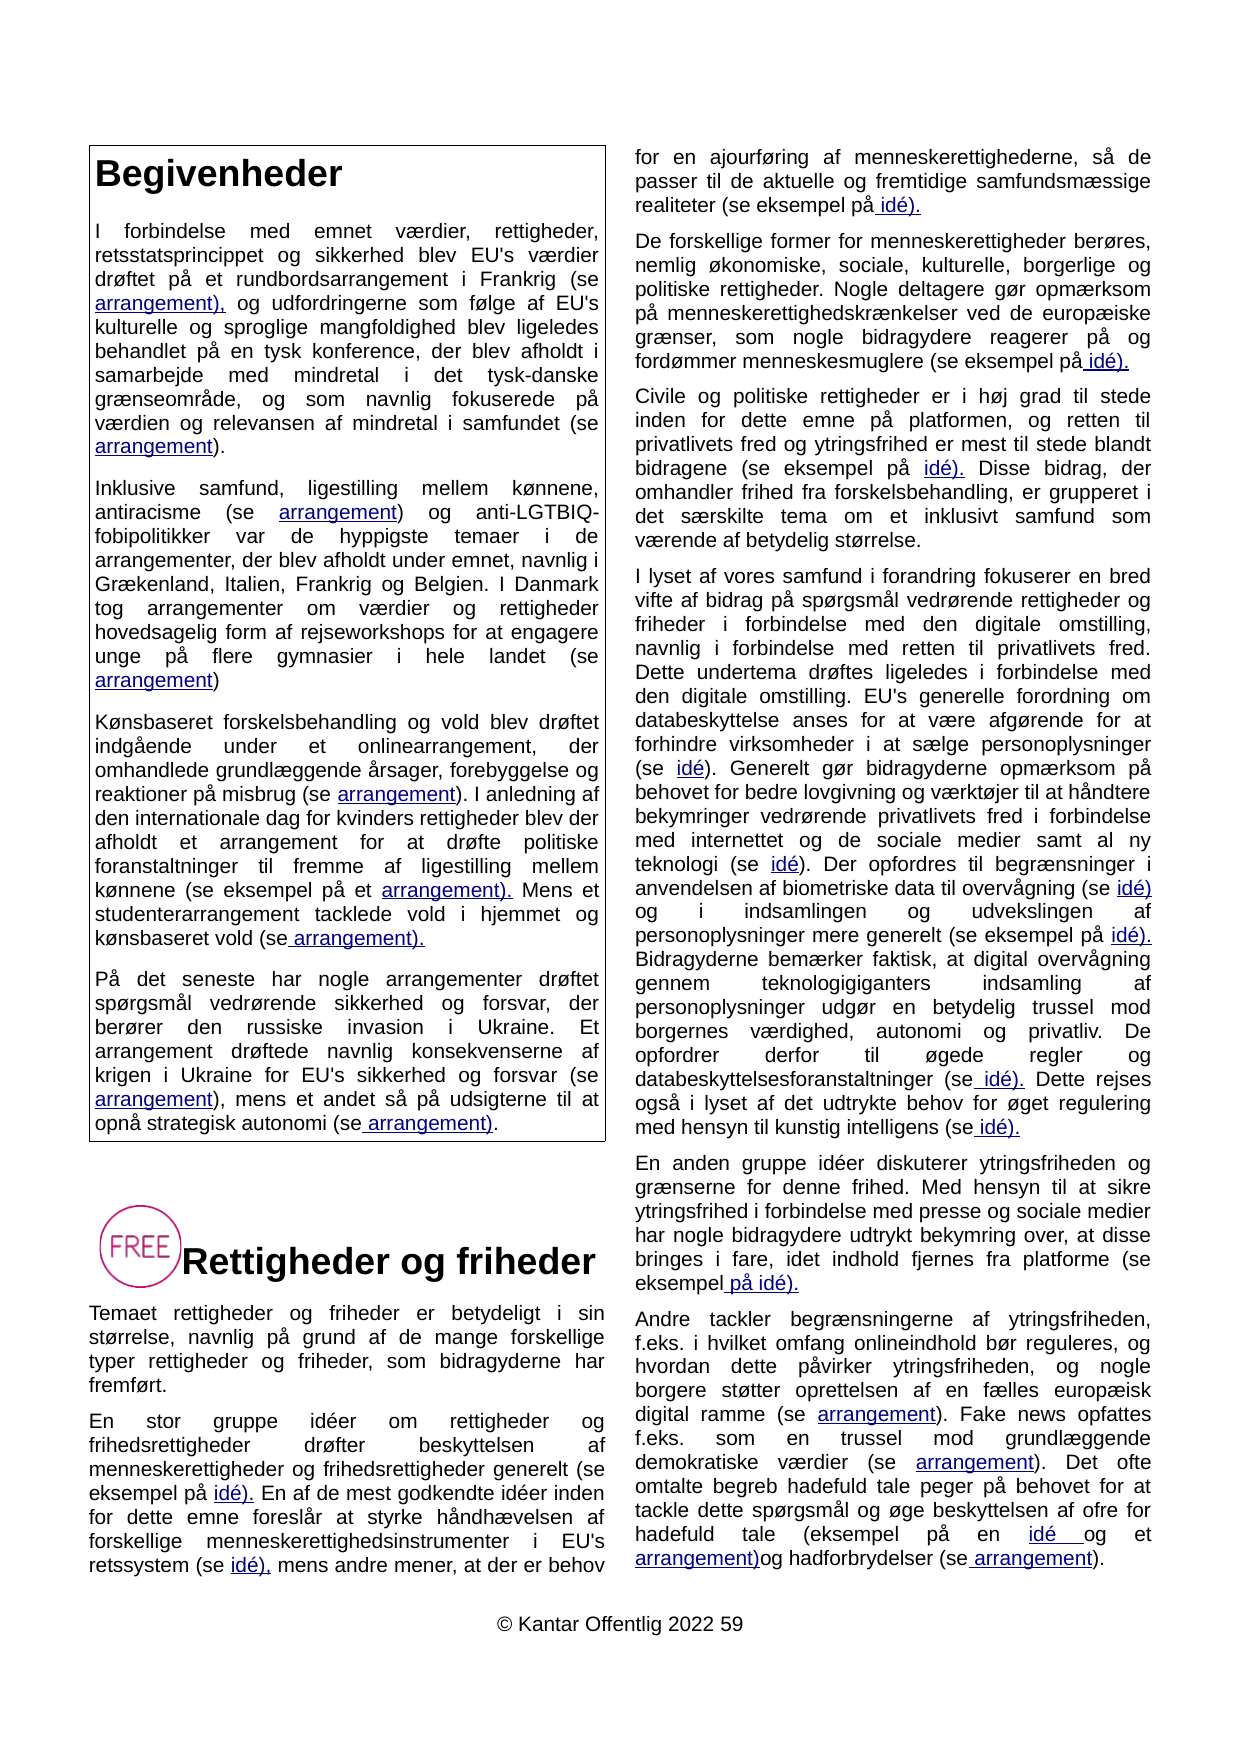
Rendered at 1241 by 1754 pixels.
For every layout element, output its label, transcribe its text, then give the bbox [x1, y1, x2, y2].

text En stor gruppe idéer om rettigheder og frihedsrettigheder drøfter beskyttelsen af menneskerettigheder og frihedsrettigheder generelt (se eksempel på idé). En af de mest godkendte idéer inden for dette emne foreslår at styrke håndhævelsen af forskellige menneskerettighedsinstrumenter i EU's retssystem (se idé), mens andre mener, at der er behov [88, 1409, 605, 1576]
text Temaet rettigheder og friheder er betydeligt i sin størrelse, navnlig på grund af de mange forskellige typer rettigheder og friheder, som bidragyderne har fremført. [88, 1301, 605, 1397]
text De forskellige former for menneskerettigheder berøres, nemlig økonomiske, sociale, kulturelle, borgerlige og politiske rettigheder. Nogle deltagere gør opmærksom på menneskerettighedskrænkelser ved de europæiske grænser, som nogle bidragydere reagerer på og fordømmer menneskesmuglere (se eksempel på idé). [635, 229, 1152, 372]
text På det seneste har nogle arrangementer drøftet spørgsmål vedrørende sikkerhed og forsvar, der berører den russiske invasion i Ukraine. Et arrangement drøftede navnlig konsekvenserne af krigen i Ukraine for EU's sikkerhed og forsvar (se arrangement), mens et andet så på udsigterne til at opnå strategisk autonomi (se arrangement). [90, 961, 605, 1141]
text Andre tackler begrænsningerne af ytringsfriheden, f.eks. i hvilket omfang onlineindhold bør reguleres, og hvordan dette påvirker ytringsfriheden, og nogle borgere støtter oprettelsen af en fælles europæisk digital ramme (se arrangement). Fake news opfattes f.eks. som en trussel mod grundlæggende demokratiske værdier (se arrangement). Det ofte omtalte begreb hadefuld tale peger på behovet for at tackle dette spørgsmål og øge beskyttelsen af ofre for hadefuld tale (eksempel på en idé og et arrangement)og hadforbrydelser (se arrangement). [635, 1306, 1152, 1570]
text for en ajourføring af menneskerettighederne, så de passer til de aktuelle og fremtidige samfundsmæssige realiteter (se eksempel på idé). [635, 145, 1152, 217]
text I forbindelse med emnet værdier, rettigheder, retsstatsprincippet og sikkerhed blev EU's værdier drøftet på et rundbordsarrangement i Frankrig (se arrangement), og udfordringerne som følge af EU's kulturelle og sproglige mangfoldighed blev ligeledes behandlet på en tysk konference, der blev afholdt i samarbejde med mindretal i det tysk-danske grænseområde, og som navnlig fokuserede på værdien og relevansen af mindretal i samfundet (se arrangement). [90, 213, 605, 464]
text Inklusive samfund, ligestilling mellem kønnene, antiracisme (se arrangement) og anti-LGTBIQ-fobipolitikker var de hyppigste temaer i de arrangementer, der blev afholdt under emnet, navnlig i Grækenland, Italien, Frankrig og Belgien. I Danmark tog arrangementer om værdier og rettigheder hovedsagelig form af rejseworkshops for at engagere unge på flere gymnasier i hele landet (se arrangement) [90, 470, 605, 698]
picture [99, 1205, 182, 1288]
subtitle Rettigheder og friheder [182, 1239, 605, 1282]
text I lyset af vores samfund i forandring fokuserer en bred vifte af bidrag på spørgsmål vedrørende rettigheder og friheder i forbindelse med den digitale omstilling, navnlig i forbindelse med retten til privatlivets fred. Dette undertema drøftes ligeledes i forbindelse med den digitale omstilling. EU's generelle forordning om databeskyttelse anses for at være afgørende for at forhindre virksomheder i at sælge personoplysninger (se idé). Generelt gør bidragyderne opmærksom på behovet for bedre lovgivning og værktøjer til at håndtere bekymringer vedrørende privatlivets fred i forbindelse med internettet og de sociale medier samt al ny teknologi (se idé). Der opfordres til begrænsninger i anvendelsen af biometriske data til overvågning (se idé) og i indsamlingen og udvekslingen af personoplysninger mere generelt (se eksempel på idé). Bidragyderne bemærker faktisk, at digital overvågning gennem teknologigiganters indsamling af personoplysninger udgør en betydelig trussel mod borgernes værdighed, autonomi og privatliv. De opfordrer derfor til øgede regler og databeskyttelsesforanstaltninger (se idé). Dette rejses også i lyset af det udtrykte behov for øget regulering med hensyn til kunstig intelligens (se idé). [635, 564, 1152, 1139]
subtitle Begivenheder [90, 146, 605, 200]
text En anden gruppe idéer diskuterer ytringsfriheden og grænserne for denne frihed. Med hensyn til at sikre ytringsfrihed i forbindelse med presse og sociale medier har nogle bidragydere udtrykt bekymring over, at disse bringes i fare, idet indhold fjernes fra platforme (se eksempel på idé). [635, 1151, 1152, 1294]
text Kønsbaseret forskelsbehandling og vold blev drøftet indgående under et onlinearrangement, der omhandlede grundlæggende årsager, forebyggelse og reaktioner på misbrug (se arrangement). I anledning af den internationale dag for kvinders rettigheder blev der afholdt et arrangement for at drøfte politiske foranstaltninger til fremme af ligestilling mellem kønnene (se eksempel på et arrangement). Mens et studenterarrangement tacklede vold i hjemmet og kønsbaseret vold (se arrangement). [90, 704, 605, 955]
subtitle [88, 1239, 99, 1282]
text Civile og politiske rettigheder er i høj grad til stede inden for dette emne på platformen, og retten til privatlivets fred og ytringsfrihed er mest til stede blandt bidragene (se eksempel på idé). Disse bidrag, der omhandler frihed fra forskelsbehandling, er grupperet i det særskilte tema om et inklusivt samfund som værende af betydelig størrelse. [635, 384, 1152, 552]
